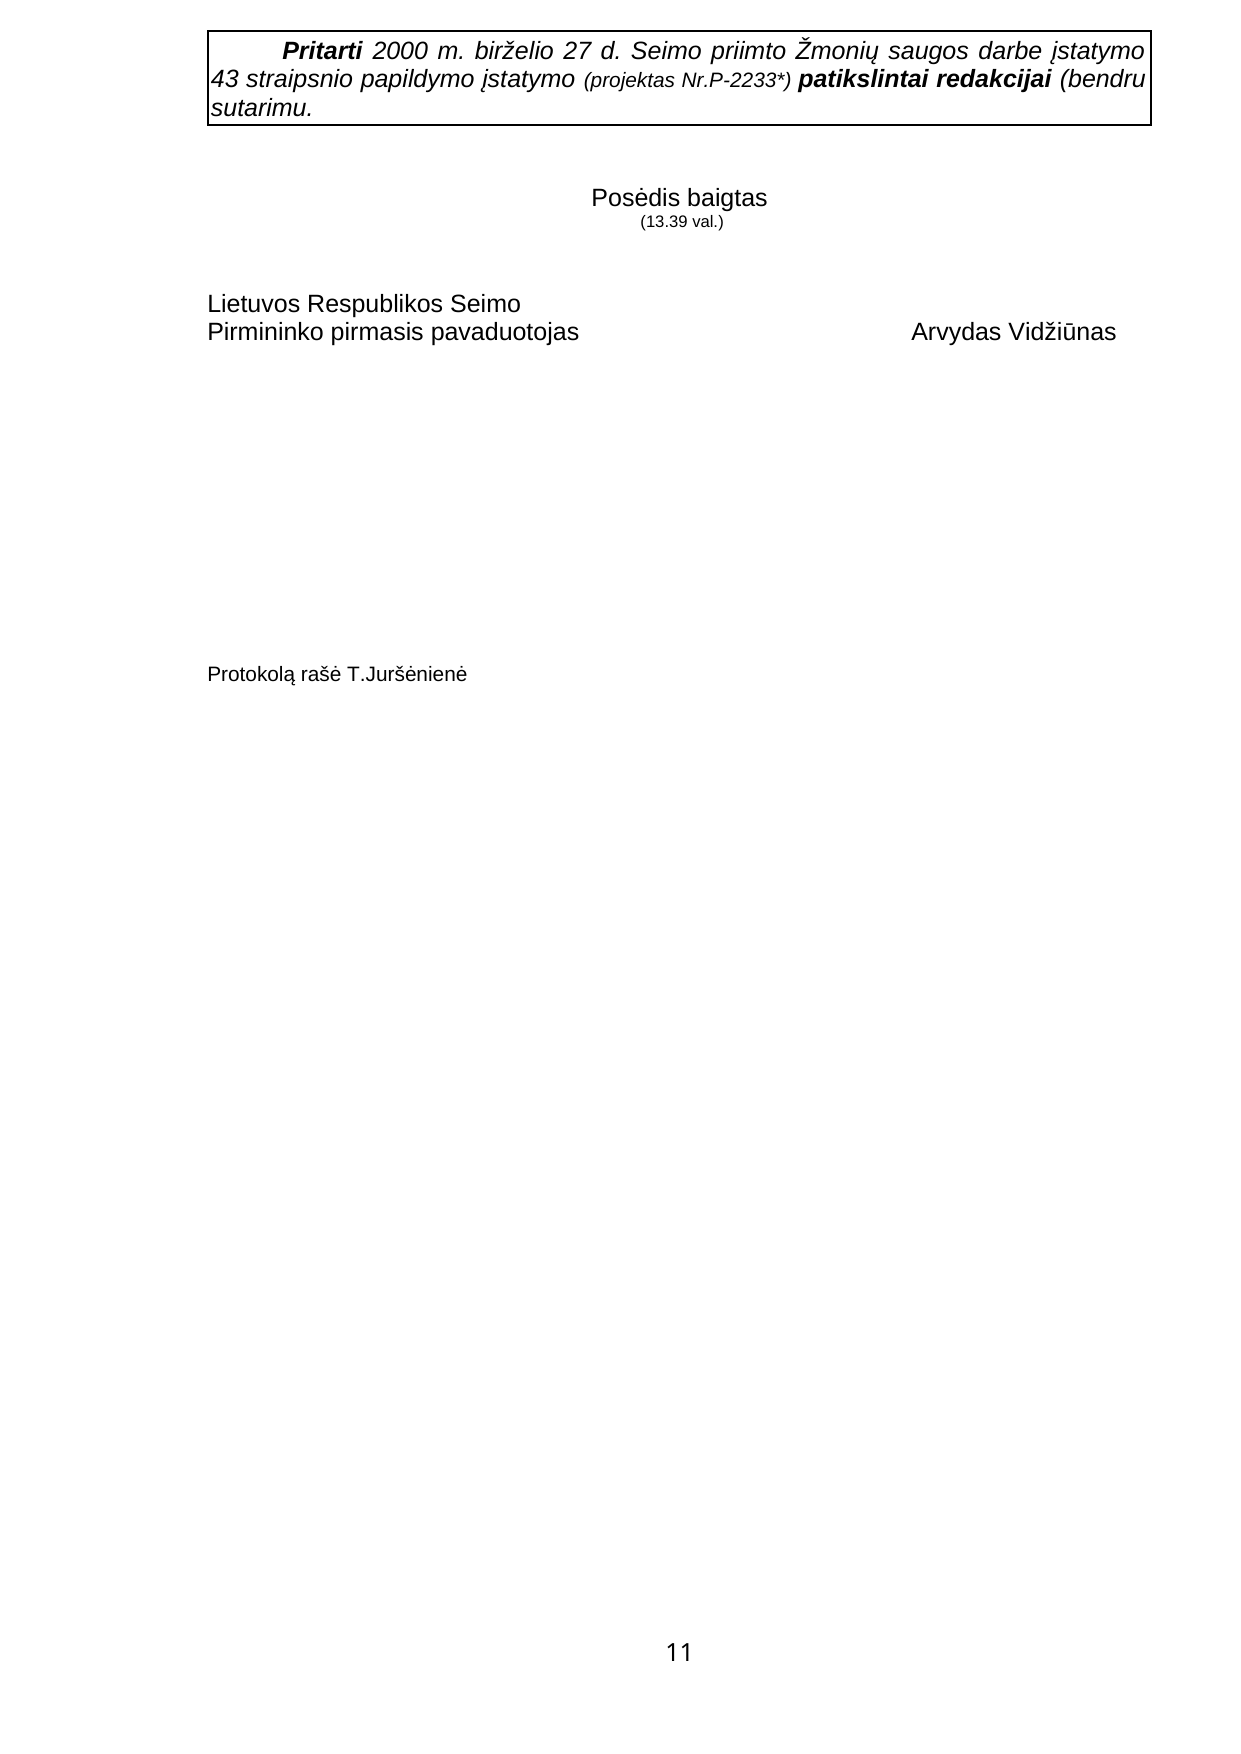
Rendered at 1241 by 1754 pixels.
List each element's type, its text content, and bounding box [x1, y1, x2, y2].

text Pritarti 2000 m. birželio 27 d. Seimo priimto Žmonių saugos darbe įstatymo 43 straipsnio papildymo įstatymo (projektas Nr.P-2233*) patikslintai redakcijai (bendru sutarimu. [209, 32, 1150, 124]
text Posėdis baigtas [207, 183, 1152, 212]
text Lietuvos Respublikos Seimo [207, 288, 1152, 317]
text (13.39 val.) [207, 212, 1152, 231]
text Protokolą rašė T.Juršėnienė [207, 662, 1152, 686]
text Pirmininko pirmasis pavaduotojas Arvydas Vidžiūnas [207, 317, 1152, 346]
